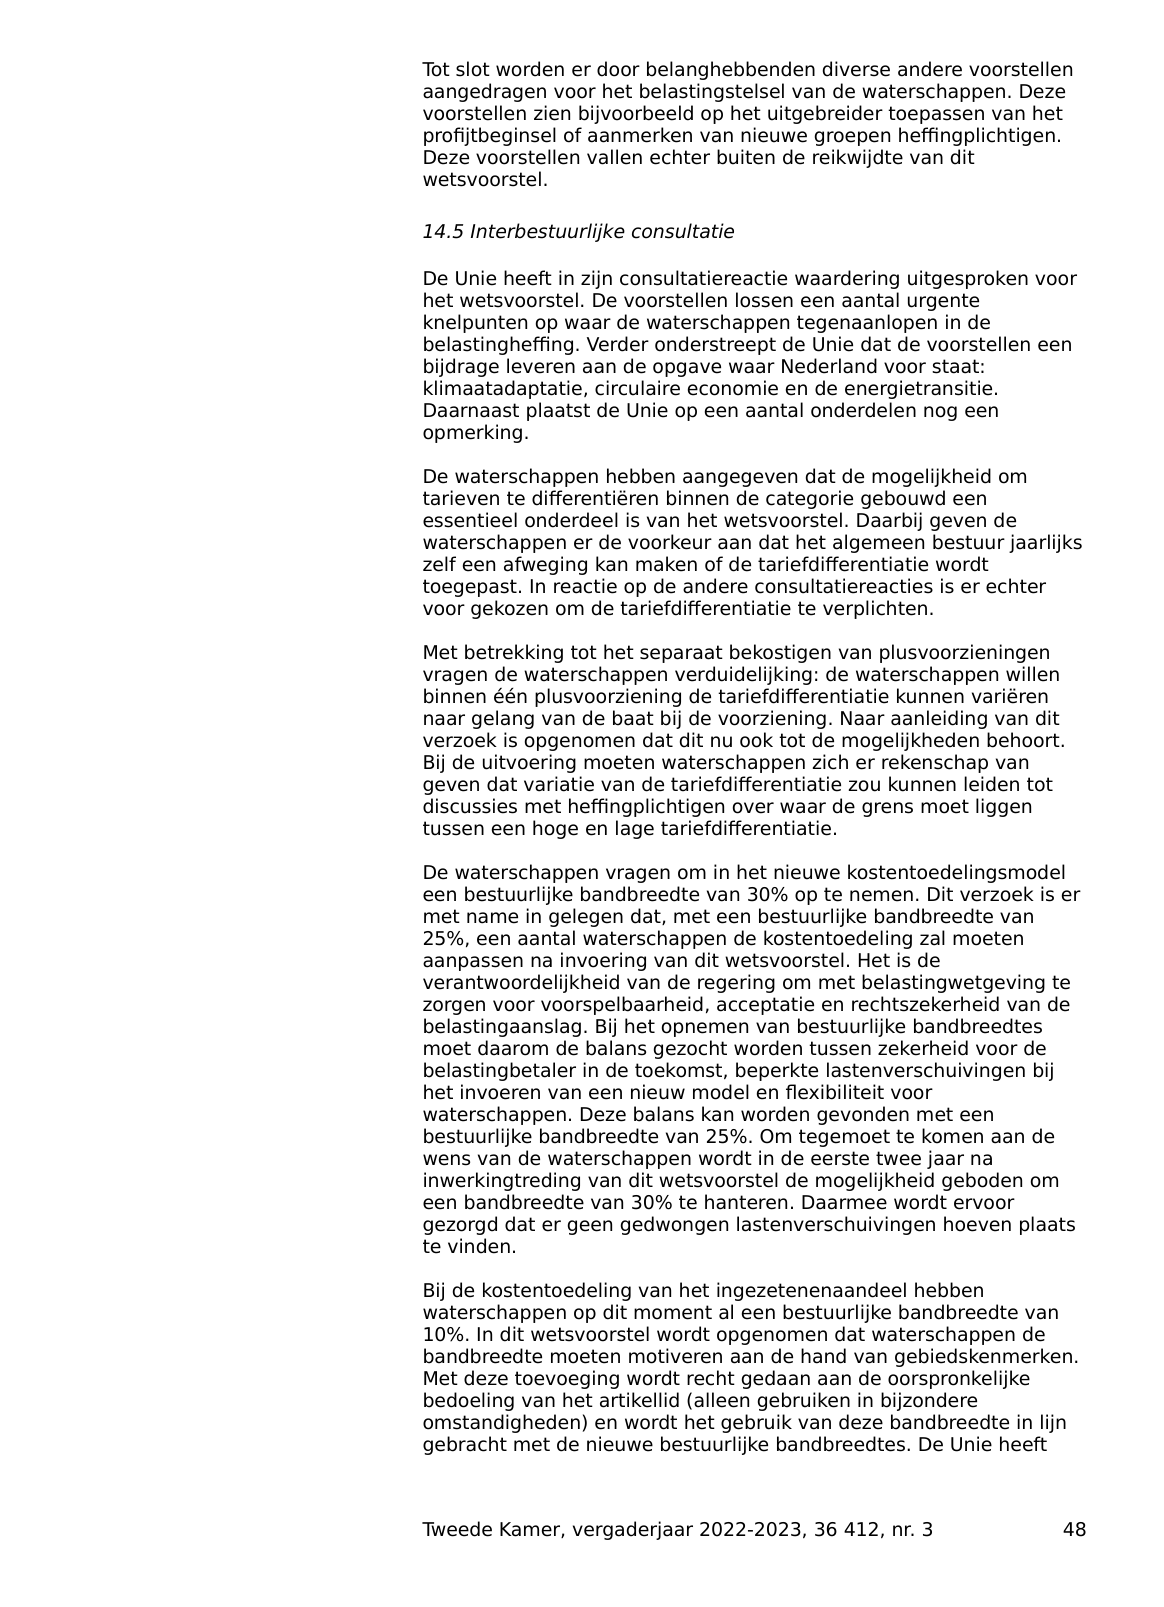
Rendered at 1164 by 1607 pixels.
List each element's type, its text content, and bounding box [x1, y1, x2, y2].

text De waterschappen vragen om in het nieuwe kostentoedelingsmodel een bestuurlijke bandbreedte van 30% op te nemen. Dit verzoek is er met name in gelegen dat, met een bestuurlijke bandbreedte van 25%, een aantal waterschappen de kostentoedeling zal moeten aanpassen na invoering van dit wetsvoorstel. Het is de verantwoordelijkheid van de regering om met belastingwetgeving te zorgen voor voorspelbaarheid, acceptatie en rechtszekerheid van de belastingaanslag. Bij het opnemen van bestuurlijke bandbreedtes moet daarom de balans gezocht worden tussen zekerheid voor de belastingbetaler in de toekomst, beperkte lastenverschuivingen bij het invoeren van een nieuw model en flexibiliteit voor waterschappen. Deze balans kan worden gevonden met een bestuurlijke bandbreedte van 25%. Om tegemoet te komen aan de wens van de waterschappen wordt in de eerste twee jaar na inwerkingtreding van dit wetsvoorstel de mogelijkheid geboden om een bandbreedte van 30% te hanteren. Daarmee wordt ervoor gezorgd dat er geen gedwongen lastenverschuivingen hoeven plaats te vinden. [422, 862, 1087, 1258]
text De waterschappen hebben aangegeven dat de mogelijkheid om tarieven te differentiëren binnen de categorie gebouwd een essentieel onderdeel is van het wetsvoorstel. Daarbij geven de waterschappen er de voorkeur aan dat het algemeen bestuur jaarlijks zelf een afweging kan maken of de tariefdifferentiatie wordt toegepast. In reactie op de andere consultatiereacties is er echter voor gekozen om de tariefdifferentiatie te verplichten. [422, 466, 1087, 620]
subtitle 14.5 Interbestuurlijke consultatie [422, 221, 1087, 243]
text Met betrekking tot het separaat bekostigen van plusvoorzieningen vragen de waterschappen verduidelijking: de waterschappen willen binnen één plusvoorziening de tariefdifferentiatie kunnen variëren naar gelang van de baat bij de voorziening. Naar aanleiding van dit verzoek is opgenomen dat dit nu ook tot de mogelijkheden behoort. Bij de uitvoering moeten waterschappen zich er rekenschap van geven dat variatie van de tariefdifferentiatie zou kunnen leiden tot discussies met heffingplichtigen over waar de grens moet liggen tussen een hoge en lage tariefdifferentiatie. [422, 642, 1087, 840]
text Bij de kostentoedeling van het ingezetenenaandeel hebben waterschappen op dit moment al een bestuurlijke bandbreedte van 10%. In dit wetsvoorstel wordt opgenomen dat waterschappen de bandbreedte moeten motiveren aan de hand van gebiedskenmerken. Met deze toevoeging wordt recht gedaan aan de oorspronkelijke bedoeling van het artikellid (alleen gebruiken in bijzondere omstandigheden) en wordt het gebruik van deze bandbreedte in lijn gebracht met de nieuwe bestuurlijke bandbreedtes. De Unie heeft [422, 1280, 1087, 1456]
text Tot slot worden er door belanghebbenden diverse andere voorstellen aangedragen voor het belastingstelsel van de waterschappen. Deze voorstellen zien bijvoorbeeld op het uitgebreider toepassen van het profijtbeginsel of aanmerken van nieuwe groepen heffingplichtigen. Deze voorstellen vallen echter buiten de reikwijdte van dit wetsvoorstel. [422, 59, 1087, 191]
text De Unie heeft in zijn consultatiereactie waardering uitgesproken voor het wetsvoorstel. De voorstellen lossen een aantal urgente knelpunten op waar de waterschappen tegenaanlopen in de belastingheffing. Verder onderstreept de Unie dat de voorstellen een bijdrage leveren aan de opgave waar Nederland voor staat: klimaatadaptatie, circulaire economie en de energietransitie. Daarnaast plaatst de Unie op een aantal onderdelen nog een opmerking. [422, 268, 1087, 444]
